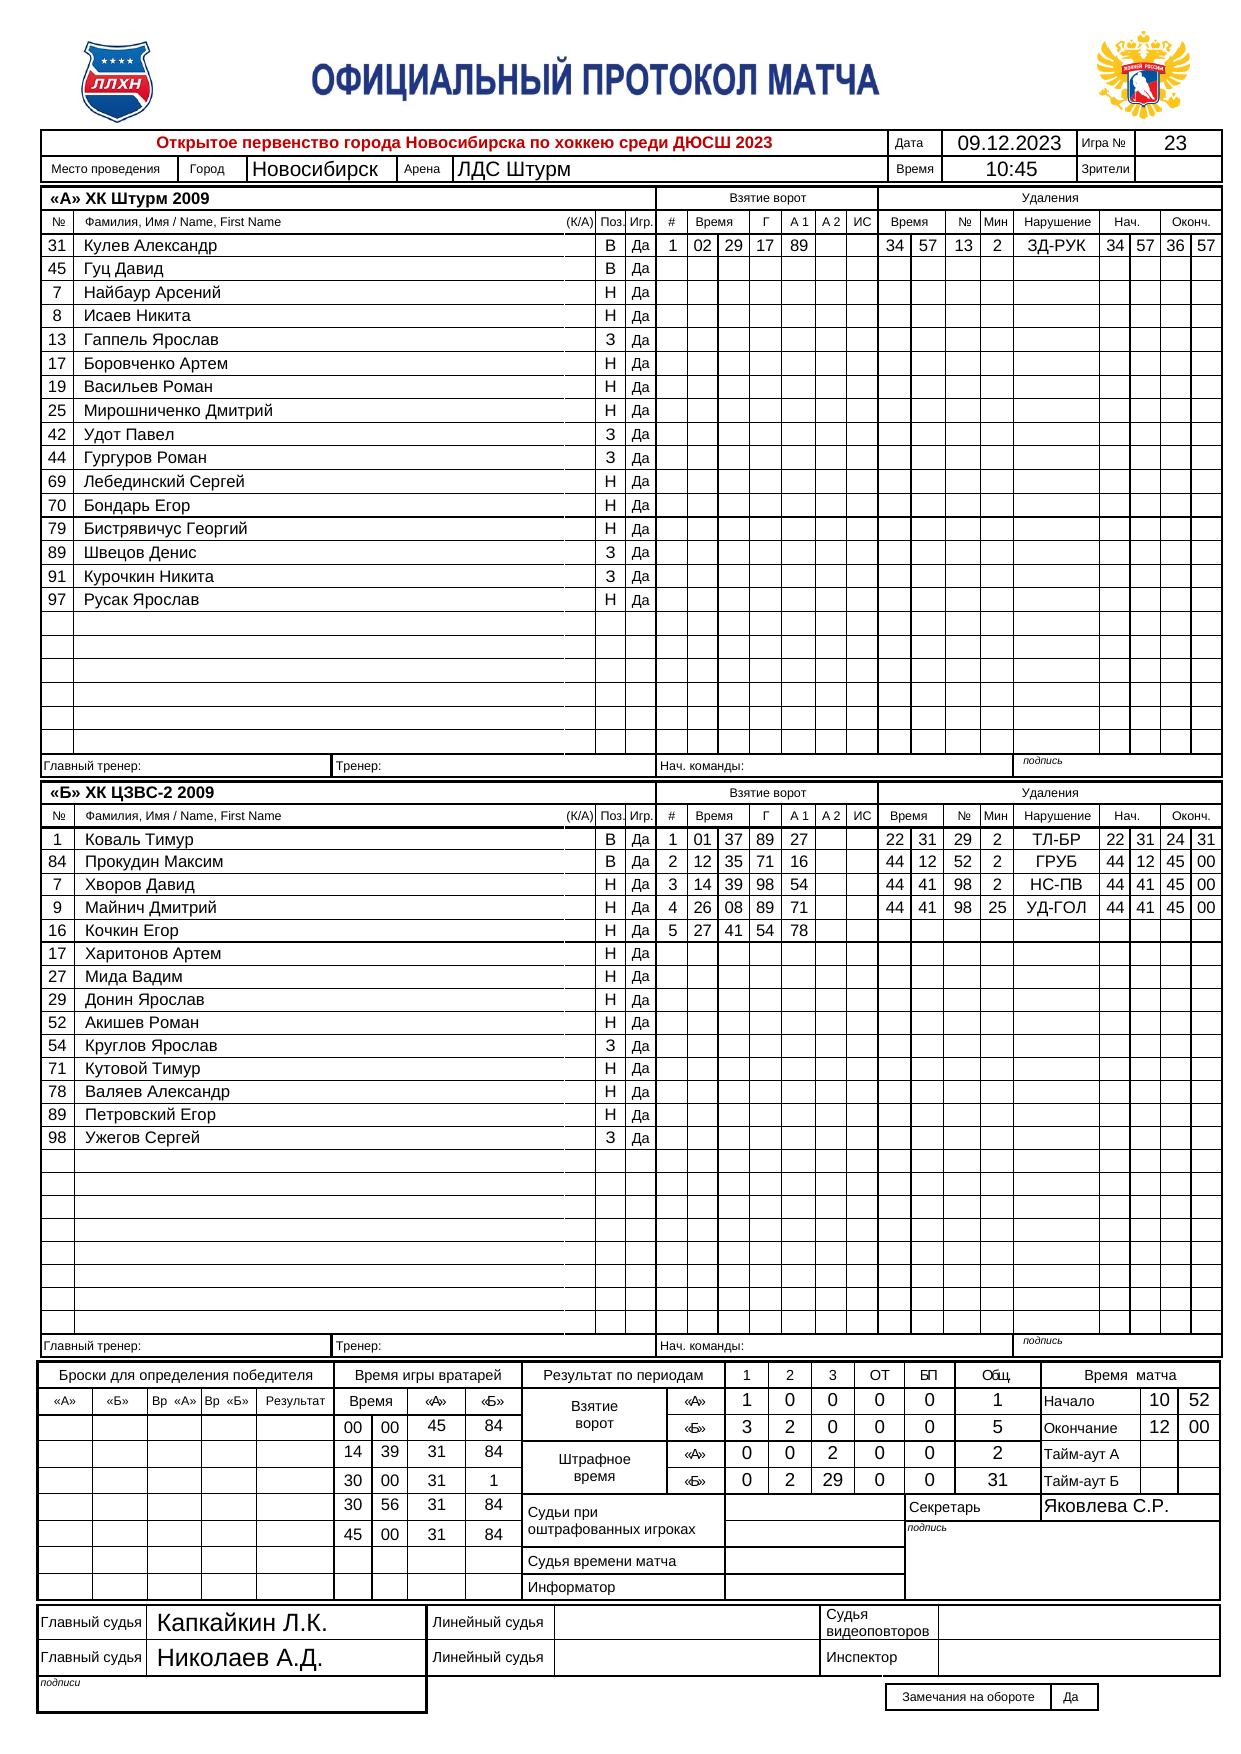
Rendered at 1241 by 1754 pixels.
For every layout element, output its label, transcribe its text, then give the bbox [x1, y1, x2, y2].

table_cell ГРУБ [1014, 850, 1099, 872]
table_cell [93, 1441, 147, 1467]
table_cell [847, 989, 877, 1011]
table_cell [596, 659, 625, 682]
table_cell [912, 943, 943, 964]
table_cell [202, 1521, 256, 1546]
table_cell [688, 470, 717, 493]
table_cell [847, 352, 877, 374]
table_cell [565, 470, 595, 493]
table_cell Да [626, 352, 655, 374]
table_cell [565, 494, 595, 516]
table_cell [750, 541, 781, 564]
table_cell [1192, 1219, 1221, 1241]
table_cell [912, 281, 945, 303]
table_cell [565, 541, 595, 564]
table_cell [816, 1288, 846, 1310]
table_cell Да [626, 874, 655, 895]
table_cell Начало [1042, 1389, 1140, 1413]
table_cell [719, 257, 749, 280]
table_cell [944, 943, 980, 964]
table_cell «А» [408, 1389, 465, 1413]
table_cell [565, 874, 595, 895]
table_cell Да [626, 1012, 655, 1033]
table_cell 7 [42, 281, 73, 303]
table_cell [93, 1468, 147, 1493]
table_cell Да [626, 376, 655, 398]
table_cell [879, 1012, 910, 1033]
table_cell [719, 1219, 749, 1241]
table_cell [912, 423, 945, 445]
table_cell [1014, 707, 1099, 729]
table_cell [981, 305, 1013, 327]
table_cell Да [626, 966, 655, 987]
table_cell [981, 257, 1013, 280]
table_cell [1014, 943, 1099, 964]
table_cell [912, 494, 945, 516]
table_cell [782, 1081, 815, 1103]
table_cell [847, 281, 877, 303]
table_cell [565, 943, 595, 964]
table_cell [847, 1035, 877, 1057]
table_cell [202, 1468, 256, 1493]
table_cell [1192, 446, 1221, 469]
table_cell [1131, 281, 1160, 303]
table_cell Нач. [1100, 805, 1160, 826]
table_cell [782, 446, 815, 469]
table_cell «Б» [668, 1415, 724, 1440]
table_cell [657, 1081, 687, 1103]
table_cell [657, 352, 687, 374]
table_cell [1131, 1196, 1160, 1218]
table_cell 71 [42, 1058, 74, 1079]
table_cell [1192, 565, 1221, 587]
table_cell Г [750, 805, 781, 826]
table_cell [373, 1574, 407, 1599]
table_cell Н [596, 1012, 625, 1033]
table_cell [1014, 683, 1099, 706]
table_cell [816, 966, 846, 987]
table_cell 98 [944, 896, 980, 918]
table_cell Главный судья [39, 1640, 146, 1675]
table_cell [1014, 470, 1099, 493]
table_cell [879, 1127, 910, 1149]
table_cell [946, 707, 980, 729]
table_cell [750, 328, 781, 351]
table_cell [1131, 1219, 1160, 1241]
table_cell Нарушение [1014, 211, 1099, 233]
table_cell [847, 636, 877, 658]
table_cell [1161, 1035, 1190, 1057]
table_cell [816, 235, 846, 256]
table_cell [688, 1173, 717, 1195]
table_cell Да [626, 423, 655, 445]
table_cell [879, 423, 910, 445]
table_cell [1100, 1081, 1129, 1103]
table_cell [847, 588, 877, 611]
table_cell [847, 1242, 877, 1264]
table_cell подпись [1014, 1335, 1221, 1356]
table_cell Фамилия, Имя / Name, First Name [75, 805, 565, 826]
table_cell [912, 257, 945, 280]
table_cell [750, 966, 781, 987]
table_cell [1100, 399, 1129, 422]
table_cell Донин Ярослав [75, 989, 564, 1011]
table_cell [912, 683, 945, 706]
table_cell 12 [912, 850, 943, 872]
table_cell 0 [855, 1468, 904, 1493]
table_cell [596, 612, 625, 634]
table_cell З [596, 328, 625, 351]
table_cell [782, 1104, 815, 1126]
table_cell [981, 730, 1013, 753]
table_cell Тренер: [333, 1335, 655, 1356]
table_cell [688, 1150, 717, 1172]
table_cell [719, 1265, 749, 1287]
table_cell [847, 565, 877, 587]
table_cell [847, 850, 877, 872]
table_cell 52 [1179, 1389, 1219, 1413]
table_cell [981, 659, 1013, 682]
table_cell [1161, 636, 1190, 658]
table_cell [719, 659, 749, 682]
table_cell [816, 989, 846, 1011]
table_cell 31 [1131, 829, 1160, 849]
table_cell [981, 352, 1013, 374]
table_cell Н [596, 1081, 625, 1103]
table_cell 25 [42, 399, 73, 422]
table_cell [1192, 1311, 1221, 1333]
table_cell Да [626, 399, 655, 422]
table_cell 0 [905, 1442, 954, 1467]
table_cell Судья видеоповторов [821, 1606, 938, 1639]
table_cell [565, 1058, 595, 1079]
table_cell [688, 1081, 717, 1103]
table_cell [688, 257, 717, 280]
table_cell Да [626, 989, 655, 1011]
table_header Общ. [956, 1363, 1040, 1387]
table_cell [981, 966, 1013, 987]
table_cell [912, 1219, 943, 1241]
table_cell [816, 1058, 846, 1079]
table_cell ЗД-РУК [1014, 235, 1099, 256]
table_cell [879, 352, 910, 374]
table_cell [719, 1150, 749, 1172]
table_cell [847, 920, 877, 941]
table_cell Н [596, 352, 625, 374]
table_cell [565, 352, 595, 374]
table_cell [719, 399, 749, 422]
table_cell [596, 1288, 625, 1310]
table_cell [565, 1311, 595, 1333]
table_cell 31 [408, 1441, 465, 1467]
table_cell Н [596, 1104, 625, 1126]
table_cell [750, 730, 781, 753]
table_cell [981, 328, 1013, 351]
table_cell [719, 305, 749, 327]
table_header «Б» ХК ЦЗВС-2 2009 [42, 783, 655, 803]
table_cell [750, 636, 781, 658]
table_cell [1136, 157, 1221, 181]
table_cell А 2 [816, 211, 846, 233]
table_cell [688, 659, 717, 682]
table_header Игра № [1078, 131, 1134, 155]
table_cell [1161, 541, 1190, 564]
table_cell [42, 1173, 74, 1195]
table_cell [565, 1104, 595, 1126]
table_cell 27 [42, 966, 74, 987]
table_cell [847, 305, 877, 327]
table_cell [719, 1081, 749, 1103]
table_cell [688, 376, 717, 398]
table_cell Н [596, 989, 625, 1011]
table_cell [1131, 376, 1160, 398]
table_cell 84 [466, 1521, 521, 1546]
table_cell [565, 966, 595, 987]
table_cell 9 [42, 896, 74, 918]
table_cell [847, 1219, 877, 1241]
table_cell [782, 494, 815, 516]
table_cell 0 [905, 1389, 954, 1413]
table_cell [1141, 1468, 1177, 1493]
table_cell № [944, 805, 980, 826]
table_cell [750, 1150, 781, 1172]
table_header 09.12.2023 [943, 131, 1076, 155]
table_cell [202, 1441, 256, 1467]
table_cell [202, 1494, 256, 1520]
table_cell [1192, 376, 1221, 398]
table_cell [1131, 1288, 1160, 1310]
table_cell Н [596, 305, 625, 327]
table_cell [912, 1127, 943, 1149]
table_cell [565, 423, 595, 445]
table_cell Н [596, 281, 625, 303]
table_cell 71 [750, 850, 781, 872]
table_cell Удот Павел [74, 423, 564, 445]
table_cell [816, 305, 846, 327]
table_cell [1014, 376, 1099, 398]
table_cell [688, 446, 717, 469]
table_cell Н [596, 1058, 625, 1079]
table_cell 45 [1161, 850, 1190, 872]
table_cell [719, 1288, 749, 1310]
table_cell [596, 683, 625, 706]
table_cell 79 [42, 518, 73, 540]
table_cell [750, 588, 781, 611]
table_header ОТ [855, 1363, 904, 1387]
table_cell [1014, 257, 1099, 280]
table_cell [688, 423, 717, 445]
table_cell Тренер: [333, 755, 655, 776]
table_cell Ужегов Сергей [75, 1127, 564, 1149]
table_cell [912, 1058, 943, 1079]
table_cell [688, 1288, 717, 1310]
table_cell [657, 257, 687, 280]
table_cell [1192, 1150, 1221, 1172]
table_header Время игры вратарей [335, 1363, 521, 1387]
table_cell [1100, 1035, 1129, 1057]
table_cell Судьи при оштрафованных игроках [523, 1495, 724, 1546]
table_cell [847, 1058, 877, 1079]
table_cell [816, 1012, 846, 1033]
table_cell [981, 1288, 1013, 1310]
table_cell [1192, 1058, 1221, 1079]
table_cell [688, 707, 717, 729]
table_cell [1100, 305, 1129, 327]
table_cell [596, 1265, 625, 1287]
table_cell [946, 636, 980, 658]
table_cell [816, 659, 846, 682]
table_cell [750, 1127, 781, 1149]
table_cell [981, 494, 1013, 516]
table_cell [981, 446, 1013, 469]
table_cell 01 [688, 829, 717, 849]
table_cell Информатор [523, 1575, 724, 1599]
table_cell [816, 281, 846, 303]
table_cell [1192, 1242, 1221, 1264]
table_cell [1100, 257, 1129, 280]
table_cell [750, 1035, 781, 1057]
table_cell [750, 257, 781, 280]
table_cell Да [626, 565, 655, 587]
table_cell Мин [981, 805, 1013, 826]
table_cell [939, 1606, 1219, 1639]
table_cell Петровский Егор [75, 1104, 564, 1126]
table_cell Линейный судья [428, 1606, 554, 1639]
table_cell 0 [726, 1468, 768, 1493]
table_cell [1014, 1035, 1099, 1057]
table_cell [1100, 1311, 1129, 1333]
table_cell [816, 541, 846, 564]
table_cell Да [626, 829, 655, 849]
table_cell [1100, 989, 1129, 1011]
table_cell 31 [42, 235, 73, 256]
table_cell [688, 1058, 717, 1079]
table_header 2 [769, 1363, 811, 1387]
table_cell 2 [812, 1442, 854, 1467]
table_cell 0 [905, 1415, 954, 1440]
table_cell [1131, 1035, 1160, 1057]
table_cell [1100, 1104, 1129, 1126]
table_cell Хворов Давид [75, 874, 564, 895]
table_cell ИС [847, 211, 877, 233]
table_cell [816, 850, 846, 872]
table_cell [879, 1265, 910, 1287]
table_header Замечания на обороте [887, 1685, 1050, 1709]
table_cell [39, 1416, 92, 1440]
table_cell [565, 989, 595, 1011]
table_cell [782, 1150, 815, 1172]
table_cell 1 [956, 1389, 1040, 1413]
table_cell [939, 1640, 1219, 1675]
table_cell Секретарь [906, 1495, 1040, 1520]
table_cell [1192, 659, 1221, 682]
table_cell [1131, 1012, 1160, 1033]
table_cell [565, 588, 595, 611]
table_cell 2 [981, 850, 1013, 872]
table_cell [555, 1640, 819, 1675]
table_cell [946, 541, 980, 564]
table_cell [719, 1012, 749, 1033]
table_cell 84 [42, 850, 74, 872]
table_cell [847, 966, 877, 987]
table_cell [626, 1150, 655, 1172]
table_cell 00 [335, 1416, 371, 1440]
table_cell [596, 636, 625, 658]
table_cell Васильев Роман [74, 376, 564, 398]
table_cell [335, 1574, 371, 1599]
table_cell [408, 1547, 465, 1573]
table_cell [657, 518, 687, 540]
table_cell [657, 1012, 687, 1033]
table_cell [879, 328, 910, 351]
table_cell Швецов Денис [74, 541, 564, 564]
table_cell А 1 [782, 805, 815, 826]
table_cell 16 [42, 920, 74, 941]
table_cell [42, 1196, 74, 1218]
table_cell [74, 612, 564, 634]
table_cell [74, 636, 564, 658]
table_cell [879, 399, 910, 422]
table_cell [565, 1288, 595, 1310]
table_cell [626, 659, 655, 682]
table_header Да [1052, 1685, 1097, 1709]
table_cell [1131, 1311, 1160, 1333]
table_cell Мин [981, 211, 1013, 233]
table_cell 98 [750, 874, 781, 895]
table_cell [565, 920, 595, 941]
table_cell [847, 1196, 877, 1218]
table_cell [879, 966, 910, 987]
table_cell [782, 707, 815, 729]
table_cell «А» [39, 1389, 92, 1413]
table_cell [946, 470, 980, 493]
table_cell [1014, 305, 1099, 327]
table_cell [944, 1081, 980, 1103]
table_cell [1179, 1441, 1219, 1467]
table_cell [750, 707, 781, 729]
table_cell [879, 565, 910, 587]
table_cell [657, 376, 687, 398]
table_cell [816, 446, 846, 469]
table_cell В [596, 829, 625, 849]
table_cell [1131, 352, 1160, 374]
table_cell [912, 989, 943, 1011]
table_cell 0 [726, 1442, 768, 1467]
table_cell [782, 281, 815, 303]
table_cell [148, 1468, 201, 1493]
table_cell [719, 1104, 749, 1126]
table_cell [847, 235, 877, 256]
table_cell [657, 636, 687, 658]
table_cell [75, 1173, 564, 1195]
table_cell [657, 1058, 687, 1079]
table_cell [626, 1242, 655, 1264]
table_cell 17 [42, 352, 73, 374]
table_cell [1131, 966, 1160, 987]
table_cell 89 [782, 235, 815, 256]
table_cell 2 [956, 1442, 1040, 1467]
table_cell 84 [466, 1494, 521, 1520]
table_cell Кулев Александр [74, 235, 564, 256]
table_cell [565, 659, 595, 682]
table_cell [750, 518, 781, 540]
table_cell [1014, 1196, 1099, 1218]
table_cell [565, 850, 595, 872]
table_cell [1161, 659, 1190, 682]
table_cell [847, 874, 877, 895]
table_cell [39, 1468, 92, 1493]
table_cell 2 [981, 235, 1013, 256]
table_cell Судья времени матча [523, 1548, 724, 1573]
table_cell [1014, 518, 1099, 540]
table_cell [1131, 730, 1160, 753]
table_cell [1100, 352, 1129, 374]
table_cell [657, 1196, 687, 1218]
table_cell Тайм-аут Б [1042, 1468, 1140, 1493]
table_cell [565, 235, 595, 256]
table_cell З [596, 446, 625, 469]
table_cell [565, 612, 595, 634]
table_header Время матча [1042, 1363, 1219, 1387]
table_cell [1192, 1104, 1221, 1126]
table_cell [626, 612, 655, 634]
table_cell [719, 376, 749, 398]
table_cell [1014, 541, 1099, 564]
table_cell [816, 1242, 846, 1264]
table_cell [1161, 943, 1190, 964]
table_cell [74, 730, 564, 753]
table_cell № [42, 805, 74, 826]
table_cell [1141, 1441, 1177, 1467]
table_cell [565, 707, 595, 729]
table_cell [981, 1311, 1013, 1333]
table_cell 78 [42, 1081, 74, 1103]
table_cell 0 [812, 1389, 854, 1413]
table_cell [1100, 730, 1129, 753]
table_cell [657, 541, 687, 564]
table_cell [719, 352, 749, 374]
table_cell [657, 1242, 687, 1264]
table_cell [750, 281, 781, 303]
table_cell № [946, 211, 980, 233]
table_cell [847, 328, 877, 351]
table_cell Да [626, 470, 655, 493]
table_cell 19 [42, 376, 73, 398]
table_cell [1100, 636, 1129, 658]
table_cell 29 [719, 235, 749, 256]
table_cell Инспектор [821, 1640, 938, 1675]
table_cell [719, 541, 749, 564]
table_cell [428, 1677, 882, 1711]
table_cell [657, 1173, 687, 1195]
table_cell [719, 281, 749, 303]
table_cell ЛДС Штурм [454, 157, 887, 181]
table_cell [1131, 470, 1160, 493]
table_cell [782, 588, 815, 611]
table_cell [75, 1219, 564, 1241]
table_cell [93, 1521, 147, 1546]
table_cell «Б» [668, 1468, 724, 1493]
table_cell [1014, 1311, 1099, 1333]
table_cell [1131, 612, 1160, 634]
table_cell [1100, 518, 1129, 540]
table_cell [596, 730, 625, 753]
table_cell [1161, 989, 1190, 1011]
table_cell [847, 1104, 877, 1126]
table_cell 41 [1131, 874, 1160, 895]
table_cell [879, 494, 910, 516]
table_cell 7 [42, 874, 74, 895]
table_cell Русак Ярослав [74, 588, 564, 611]
table_cell [1161, 399, 1190, 422]
table_cell Зрители [1078, 157, 1134, 181]
table_cell [726, 1495, 904, 1520]
table_cell Кутовой Тимур [75, 1058, 564, 1079]
table_cell [847, 1288, 877, 1310]
table_cell [657, 943, 687, 964]
table_cell [657, 565, 687, 587]
table_cell [847, 376, 877, 398]
table_cell [912, 1196, 943, 1218]
table_cell [946, 281, 980, 303]
table_cell [981, 470, 1013, 493]
table_cell [657, 281, 687, 303]
table_cell [565, 683, 595, 706]
table_cell [565, 1150, 595, 1172]
table_cell [782, 1127, 815, 1149]
table_cell [1161, 1104, 1190, 1126]
table_cell [1161, 1219, 1190, 1241]
table_cell [688, 518, 717, 540]
table_cell [626, 1288, 655, 1310]
table_cell [816, 1265, 846, 1287]
table_cell [912, 1242, 943, 1264]
table_cell [944, 1219, 980, 1241]
table_cell [847, 1012, 877, 1033]
table_cell [946, 565, 980, 587]
table_cell [466, 1547, 521, 1573]
table_cell [912, 328, 945, 351]
table_cell [719, 518, 749, 540]
table_cell Город [179, 157, 246, 181]
table_cell [202, 1574, 256, 1599]
table_cell [1100, 423, 1129, 445]
table_cell [912, 1265, 943, 1287]
table_cell [719, 989, 749, 1011]
table_cell [719, 423, 749, 445]
table_cell [1100, 1012, 1129, 1033]
table_cell [782, 257, 815, 280]
table_cell 89 [750, 829, 781, 849]
table_cell [1131, 920, 1160, 941]
table_cell [1100, 588, 1129, 611]
table_cell Боровченко Артем [74, 352, 564, 374]
table_cell [1192, 730, 1221, 753]
table_cell 1 [726, 1389, 768, 1413]
table_cell Г [750, 211, 781, 233]
table_cell 17 [750, 235, 781, 256]
table_cell [879, 1242, 910, 1264]
table_cell [74, 659, 564, 682]
table_cell [944, 1173, 980, 1195]
table_cell 0 [769, 1442, 811, 1467]
table_cell [912, 376, 945, 398]
table_cell Тайм-аут А [1042, 1441, 1140, 1467]
table_cell [719, 588, 749, 611]
table_cell [750, 1104, 781, 1126]
table_cell 00 [373, 1416, 407, 1440]
table_cell [981, 1265, 1013, 1287]
table_cell [816, 399, 846, 422]
table_cell 00 [1192, 896, 1221, 918]
table_cell [42, 659, 73, 682]
table_cell [782, 943, 815, 964]
table_cell [565, 1081, 595, 1103]
table_cell [719, 636, 749, 658]
table_cell 00 [1192, 874, 1221, 895]
table_cell [816, 1196, 846, 1218]
table_cell [1192, 707, 1221, 729]
table_cell [1161, 683, 1190, 706]
table_cell [1161, 518, 1190, 540]
table_cell [1161, 920, 1190, 941]
table_cell [816, 1035, 846, 1057]
table_cell 52 [42, 1012, 74, 1033]
table_cell [981, 423, 1013, 445]
table_cell [847, 829, 877, 849]
table_cell [782, 659, 815, 682]
table_cell [1131, 707, 1160, 729]
table_cell [719, 1035, 749, 1057]
table_cell [688, 1265, 717, 1287]
table_cell [75, 1150, 564, 1172]
table_cell [946, 423, 980, 445]
table_cell (К/А) [565, 211, 595, 233]
table_cell 89 [750, 896, 781, 918]
table_cell [335, 1547, 371, 1573]
table_cell [816, 874, 846, 895]
table_cell [1100, 470, 1129, 493]
table_cell 45 [1161, 874, 1190, 895]
table_cell 89 [42, 541, 73, 564]
table_cell [847, 707, 877, 729]
table_cell [782, 1012, 815, 1033]
table_cell [688, 966, 717, 987]
table_cell [750, 1012, 781, 1033]
table_cell [944, 1104, 980, 1126]
table_cell 35 [719, 850, 749, 872]
table_cell [1131, 588, 1160, 611]
table_cell Курочкин Никита [74, 565, 564, 587]
table_cell [1014, 989, 1099, 1011]
table_cell [879, 1035, 910, 1057]
table_cell [1100, 659, 1129, 682]
table_header Открытое первенство города Новосибирска по хоккею среди ДЮСШ 2023 [42, 131, 887, 155]
table_cell [750, 565, 781, 587]
table_cell [1192, 328, 1221, 351]
table_cell [1131, 305, 1160, 327]
table_cell [782, 1058, 815, 1079]
table_cell [782, 1196, 815, 1218]
table_cell [565, 281, 595, 303]
table_cell [1100, 1242, 1129, 1264]
table_cell [944, 1012, 980, 1033]
table_cell [1131, 1173, 1160, 1195]
table_cell 84 [466, 1416, 521, 1440]
table_cell 0 [855, 1389, 904, 1413]
table_cell [688, 1035, 717, 1057]
table_cell 12 [1141, 1415, 1177, 1440]
table_cell Кочкин Егор [75, 920, 564, 941]
table_cell [657, 399, 687, 422]
table_cell [42, 1242, 74, 1264]
table_cell [1100, 565, 1129, 587]
table_cell [1014, 1288, 1099, 1310]
table_cell [912, 352, 945, 374]
table_cell [981, 989, 1013, 1011]
table_cell [912, 565, 945, 587]
table_cell [1161, 1288, 1190, 1310]
table_cell 29 [812, 1468, 854, 1493]
table_cell Да [626, 281, 655, 303]
table_cell 42 [42, 423, 73, 445]
table_cell [565, 1265, 595, 1287]
table_cell [719, 966, 749, 987]
table_cell [726, 1521, 904, 1546]
table_header 23 [1136, 131, 1221, 155]
table_cell [912, 636, 945, 658]
table_cell Исаев Никита [74, 305, 564, 327]
table_cell Линейный судья [428, 1640, 554, 1675]
table_cell подпись [1014, 755, 1221, 776]
table_cell [750, 423, 781, 445]
table_cell [981, 399, 1013, 422]
table_cell [596, 1219, 625, 1241]
table_cell Нач. команды: [657, 755, 1012, 776]
table_cell [148, 1574, 201, 1599]
table_cell [42, 730, 73, 753]
table_cell [42, 1219, 74, 1241]
table_cell Н [596, 874, 625, 895]
table_cell [816, 1104, 846, 1126]
table_cell [879, 470, 910, 493]
table_cell [148, 1416, 201, 1440]
table_cell 3 [726, 1415, 768, 1440]
table_cell В [596, 235, 625, 256]
table_cell [981, 1173, 1013, 1195]
table_cell [879, 1196, 910, 1218]
table_cell [816, 636, 846, 658]
table_cell 1 [657, 829, 687, 849]
table_cell А 2 [816, 805, 846, 826]
table_header Удаления [879, 783, 1221, 803]
table_cell [1131, 423, 1160, 445]
table_cell [1192, 588, 1221, 611]
table_cell [750, 683, 781, 706]
table_cell [688, 1242, 717, 1264]
table_cell [688, 636, 717, 658]
table_cell [847, 659, 877, 682]
table_cell [1161, 1173, 1190, 1195]
table_cell [1161, 1311, 1190, 1333]
table_cell [981, 1081, 1013, 1103]
table_cell [1131, 518, 1160, 540]
table_cell [981, 1127, 1013, 1149]
table_cell [1100, 707, 1129, 729]
table_cell 4 [657, 896, 687, 918]
table_cell [750, 1081, 781, 1103]
table_cell [1100, 1127, 1129, 1149]
table_cell [1131, 659, 1160, 682]
table_cell [944, 1311, 980, 1333]
table_cell [1131, 1058, 1160, 1079]
table_cell [879, 588, 910, 611]
table_cell [1161, 376, 1190, 398]
table_cell [688, 612, 717, 634]
table_cell [750, 494, 781, 516]
table_cell [1161, 1150, 1190, 1172]
table_cell [1014, 446, 1099, 469]
table_cell [1014, 920, 1099, 941]
table_header Взятие ворот [657, 783, 877, 803]
table_cell [750, 399, 781, 422]
table_cell [1131, 683, 1160, 706]
table_cell [1161, 352, 1190, 374]
table_cell [750, 1058, 781, 1079]
table_cell [626, 636, 655, 658]
table_cell [750, 1265, 781, 1287]
table_cell З [596, 1127, 625, 1149]
table_cell [750, 1242, 781, 1264]
table_cell [750, 1173, 781, 1195]
table_cell 00 [1179, 1415, 1219, 1440]
table_cell 57 [1192, 235, 1221, 256]
table_cell [75, 1265, 564, 1287]
table_cell подпись [906, 1522, 1219, 1599]
table_cell [816, 328, 846, 351]
table_cell 02 [688, 235, 717, 256]
picture [5, 28, 1197, 129]
table_cell [1100, 683, 1129, 706]
table_cell 5 [956, 1415, 1040, 1440]
table_cell [565, 518, 595, 540]
table_cell [1014, 1058, 1099, 1079]
table_cell Взятие ворот [523, 1389, 666, 1440]
table_cell [1014, 1173, 1099, 1195]
table_cell [782, 399, 815, 422]
table_cell [912, 1288, 943, 1310]
table_cell № [42, 211, 73, 233]
table_cell Время [879, 211, 945, 233]
table_cell [626, 1173, 655, 1195]
table_cell [750, 470, 781, 493]
table_cell Главный тренер: [42, 755, 330, 776]
table_cell [596, 1311, 625, 1333]
table_cell [688, 683, 717, 706]
table_cell Да [626, 518, 655, 540]
table_cell [1161, 730, 1190, 753]
table_cell [1161, 494, 1190, 516]
table_cell Нач. [1100, 211, 1160, 233]
table_cell Да [626, 328, 655, 351]
table_cell 0 [905, 1468, 954, 1493]
table_cell Яковлева С.Р. [1042, 1495, 1219, 1520]
table_cell [148, 1494, 201, 1520]
table_cell 44 [1100, 850, 1129, 872]
table_cell [257, 1416, 333, 1440]
table_cell [912, 1173, 943, 1195]
table_cell Нач. команды: [657, 1335, 1012, 1356]
table_cell [148, 1547, 201, 1573]
table_cell 41 [912, 874, 943, 895]
table_cell [944, 1288, 980, 1310]
table_cell [981, 588, 1013, 611]
table_cell [782, 518, 815, 540]
table_cell 44 [879, 874, 910, 895]
table_cell 44 [42, 446, 73, 469]
table_cell 89 [42, 1104, 74, 1126]
table_cell [719, 1196, 749, 1218]
table_cell [75, 1311, 564, 1333]
table_cell [1161, 1012, 1190, 1033]
table_cell [1161, 1127, 1190, 1149]
table_cell 8 [42, 305, 73, 327]
table_cell [719, 565, 749, 587]
table_cell [879, 1081, 910, 1103]
table_cell [1192, 470, 1221, 493]
table_cell 0 [769, 1389, 811, 1413]
table_cell [981, 1104, 1013, 1126]
table_cell [750, 446, 781, 469]
table_cell [1100, 446, 1129, 469]
table_cell Гургуров Роман [74, 446, 564, 469]
table_cell [257, 1441, 333, 1467]
table_cell [1192, 966, 1221, 987]
table_cell [981, 565, 1013, 587]
table_cell [782, 683, 815, 706]
table_cell [1131, 328, 1160, 351]
table_cell 5 [657, 920, 687, 941]
table_cell 45 [42, 257, 73, 280]
table_cell [847, 1127, 877, 1149]
table_cell [1192, 494, 1221, 516]
table_cell 26 [688, 896, 717, 918]
table_cell [816, 470, 846, 493]
table_cell [1014, 1242, 1099, 1264]
table_cell [1014, 281, 1099, 303]
table_cell [1014, 1081, 1099, 1103]
table_cell [816, 920, 846, 941]
table_cell [408, 1574, 465, 1599]
table_cell [1161, 588, 1190, 611]
table_cell [981, 943, 1013, 964]
table_cell [657, 446, 687, 469]
table_cell [42, 1265, 74, 1287]
table_cell (К/А) [565, 805, 595, 826]
table_header Броски для определения победителя [39, 1363, 333, 1387]
table_cell [946, 399, 980, 422]
table_cell [657, 470, 687, 493]
table_cell [657, 588, 687, 611]
table_cell 84 [466, 1441, 521, 1467]
table_cell [565, 829, 595, 849]
table_cell НС-ПВ [1014, 874, 1099, 895]
table_cell [782, 1173, 815, 1195]
table_cell Главный судья [39, 1606, 146, 1639]
table_cell [688, 1196, 717, 1218]
table_cell [981, 707, 1013, 729]
table_cell [1014, 612, 1099, 634]
table_cell Н [596, 518, 625, 540]
table_cell [565, 896, 595, 918]
table_cell [1100, 966, 1129, 987]
table_cell [816, 1081, 846, 1103]
table_cell Н [596, 399, 625, 422]
table_cell [1014, 1219, 1099, 1241]
table_header 1 [726, 1363, 768, 1387]
table_cell [879, 1150, 910, 1172]
table_cell [816, 612, 846, 634]
table_cell Мида Вадим [75, 966, 564, 987]
table_cell [565, 305, 595, 327]
table_cell [1100, 376, 1129, 398]
table_cell [847, 1150, 877, 1172]
table_cell [1161, 966, 1190, 987]
table_cell [750, 376, 781, 398]
table_cell [596, 707, 625, 729]
table_cell 98 [42, 1127, 74, 1149]
table_cell 00 [373, 1468, 407, 1493]
table_cell 31 [1192, 829, 1221, 849]
table_cell [688, 328, 717, 351]
table_cell [657, 1288, 687, 1310]
table_cell [1100, 281, 1129, 303]
table_cell [944, 989, 980, 1011]
table_cell [1192, 352, 1221, 374]
table_cell Круглов Ярослав [75, 1035, 564, 1057]
table_cell [1131, 494, 1160, 516]
table_cell [657, 730, 687, 753]
table_cell [1014, 399, 1099, 422]
table_cell [1192, 1127, 1221, 1149]
table_cell [148, 1441, 201, 1467]
table_cell [847, 943, 877, 964]
table_cell [1014, 966, 1099, 987]
table_cell 44 [1100, 896, 1129, 918]
table_cell УД-ГОЛ [1014, 896, 1099, 918]
table_cell Да [626, 257, 655, 280]
table_cell [719, 328, 749, 351]
table_cell Капкайкин Л.К. [147, 1606, 425, 1639]
table_cell [565, 399, 595, 422]
table_cell [688, 305, 717, 327]
table_cell «А» [668, 1389, 724, 1413]
table_cell 44 [1100, 874, 1129, 895]
table_cell [657, 1127, 687, 1149]
table_cell [1192, 399, 1221, 422]
table_cell 17 [42, 943, 74, 964]
table_cell [847, 446, 877, 469]
table_cell [946, 328, 980, 351]
table_cell [816, 494, 846, 516]
table_cell З [596, 1035, 625, 1057]
table_cell [74, 683, 564, 706]
table_cell [912, 399, 945, 422]
table_cell [75, 1288, 564, 1310]
table_header 3 [812, 1363, 854, 1387]
table_cell [202, 1547, 256, 1573]
table_cell [912, 518, 945, 540]
table_cell [1100, 943, 1129, 964]
table_cell Вр «А» [148, 1389, 201, 1413]
table_cell [782, 376, 815, 398]
table_cell [1131, 1127, 1160, 1149]
table_cell Да [626, 920, 655, 941]
table_cell [981, 1012, 1013, 1033]
table_cell Да [626, 1058, 655, 1079]
table_cell [981, 1058, 1013, 1079]
table_cell 39 [719, 874, 749, 895]
table_cell [657, 1150, 687, 1172]
table_cell [1131, 541, 1160, 564]
table_cell [879, 920, 910, 941]
table_cell [373, 1547, 407, 1573]
table_cell [944, 1196, 980, 1218]
table_cell А 1 [782, 211, 815, 233]
table_cell [148, 1521, 201, 1546]
table_cell [981, 1196, 1013, 1218]
table_cell Да [626, 1127, 655, 1149]
table_cell [1131, 1150, 1160, 1172]
table_cell [879, 541, 910, 564]
table_cell [1192, 612, 1221, 634]
table_cell [1161, 446, 1190, 469]
table_cell [657, 707, 687, 729]
table_cell 12 [1131, 850, 1160, 872]
table_cell В [596, 850, 625, 872]
table_cell [816, 376, 846, 398]
table_cell 31 [408, 1521, 465, 1546]
table_cell 57 [1131, 235, 1160, 256]
table_cell [688, 541, 717, 564]
table_cell [565, 328, 595, 351]
table_cell 29 [944, 829, 980, 849]
table_cell «Б » [466, 1389, 521, 1413]
table_cell [847, 1265, 877, 1287]
table_cell [847, 541, 877, 564]
table_cell Да [626, 896, 655, 918]
table_header Дата [889, 131, 941, 155]
table_cell [944, 966, 980, 987]
table_cell [879, 683, 910, 706]
table_cell [847, 896, 877, 918]
table_cell Фамилия, Имя / Name, First Name [74, 211, 565, 233]
table_cell Н [596, 966, 625, 987]
table_cell [879, 305, 910, 327]
table_cell Поз. [596, 211, 625, 233]
table_cell [719, 1127, 749, 1149]
table_cell 14 [688, 874, 717, 895]
table_cell [1192, 636, 1221, 658]
table_cell 41 [1131, 896, 1160, 918]
table_cell Да [626, 235, 655, 256]
table_cell [75, 1242, 564, 1264]
table_cell 44 [879, 896, 910, 918]
table_cell [750, 1196, 781, 1218]
table_cell [1192, 943, 1221, 964]
table_cell [816, 683, 846, 706]
table_cell подписи [39, 1677, 425, 1711]
table_cell [719, 1311, 749, 1333]
table_cell [688, 352, 717, 374]
table_cell [657, 1311, 687, 1333]
table_cell 10:45 [943, 157, 1076, 181]
table_cell [946, 352, 980, 374]
table_cell [1161, 1058, 1190, 1079]
table_cell 31 [912, 829, 943, 849]
table_cell 44 [879, 850, 910, 872]
table_cell [93, 1574, 147, 1599]
table_cell 57 [912, 235, 945, 256]
table_cell [1100, 1196, 1129, 1218]
table_cell [565, 1127, 595, 1149]
table_cell [879, 1058, 910, 1079]
table_cell [596, 1242, 625, 1264]
table_cell Оконч. [1161, 805, 1221, 826]
table_cell 39 [373, 1441, 407, 1467]
table_cell [782, 328, 815, 351]
table_cell [1161, 612, 1190, 634]
table_cell [912, 588, 945, 611]
table_cell [626, 1311, 655, 1333]
table_cell 27 [782, 829, 815, 849]
table_cell [688, 1127, 717, 1149]
table_cell [1192, 989, 1221, 1011]
table_cell [657, 423, 687, 445]
table_cell [42, 707, 73, 729]
table_cell [1131, 989, 1160, 1011]
table_cell 34 [1100, 235, 1129, 256]
table_cell [719, 943, 749, 964]
table_cell Штрафное время [523, 1442, 666, 1493]
table_cell Н [596, 588, 625, 611]
table_cell 24 [1161, 829, 1190, 849]
table_cell [782, 1219, 815, 1241]
table_cell 37 [719, 829, 749, 849]
table_cell [750, 612, 781, 634]
table_cell [816, 1219, 846, 1241]
table_cell [879, 1311, 910, 1333]
table_cell Прокудин Максим [75, 850, 564, 872]
table_cell [847, 423, 877, 445]
table_cell [626, 707, 655, 729]
table_cell [565, 1219, 595, 1241]
table_cell Да [626, 1035, 655, 1057]
table_cell [912, 659, 945, 682]
table_cell [657, 966, 687, 987]
table_cell [657, 1265, 687, 1287]
table_cell [1192, 1196, 1221, 1218]
table_cell Да [626, 305, 655, 327]
table_cell [626, 1219, 655, 1241]
table_cell Мирошниченко Дмитрий [74, 399, 564, 422]
table_cell 2 [981, 874, 1013, 895]
table_cell [944, 1035, 980, 1057]
table_cell [912, 1311, 943, 1333]
table_cell [879, 659, 910, 682]
table_cell [847, 518, 877, 540]
table_cell В [596, 257, 625, 280]
table_cell [912, 1081, 943, 1103]
table_cell 0 [812, 1415, 854, 1440]
table_cell [847, 399, 877, 422]
table_cell Гаппель Ярослав [74, 328, 564, 351]
table_cell [1161, 565, 1190, 587]
table_cell З [596, 423, 625, 445]
table_cell 2 [769, 1468, 811, 1493]
table_cell [1100, 920, 1129, 941]
table_cell [626, 683, 655, 706]
table_cell Время [889, 157, 941, 181]
table_cell [912, 1104, 943, 1126]
table_cell [74, 707, 564, 729]
table_cell [879, 446, 910, 469]
table_cell [782, 305, 815, 327]
table_cell [1192, 1173, 1221, 1195]
table_cell 31 [956, 1468, 1040, 1493]
table_cell 70 [42, 494, 73, 516]
table_cell [257, 1494, 333, 1520]
table_cell Да [626, 494, 655, 516]
table_cell [1192, 1035, 1221, 1057]
table_cell [879, 636, 910, 658]
table_cell Николаев А.Д. [147, 1640, 425, 1675]
table_cell [816, 423, 846, 445]
table_cell [879, 707, 910, 729]
table_cell [981, 1150, 1013, 1172]
table_cell [981, 376, 1013, 398]
table_cell [1192, 541, 1221, 564]
table_cell [946, 305, 980, 327]
table_cell [1192, 920, 1221, 941]
table_cell [1192, 1265, 1221, 1287]
table_cell Лебединский Сергей [74, 470, 564, 493]
table_cell [719, 612, 749, 634]
table_cell [1192, 518, 1221, 540]
table_cell [912, 1150, 943, 1172]
table_cell [1161, 305, 1190, 327]
table_cell [879, 1288, 910, 1310]
table_cell 22 [879, 829, 910, 849]
table_cell [39, 1441, 92, 1467]
table_cell [816, 1127, 846, 1149]
table_cell [75, 1196, 564, 1218]
table_cell [782, 423, 815, 445]
table_cell [912, 1035, 943, 1057]
table_cell [782, 541, 815, 564]
table_cell [946, 446, 980, 469]
table_cell [39, 1494, 92, 1520]
table_cell [688, 989, 717, 1011]
table_cell [1131, 943, 1160, 964]
table_cell Да [626, 1104, 655, 1126]
table_cell [1161, 423, 1190, 445]
table_cell 12 [688, 850, 717, 872]
table_cell [782, 966, 815, 987]
table_cell 14 [335, 1441, 371, 1467]
table_cell [816, 730, 846, 753]
table_cell Н [596, 920, 625, 941]
table_cell [1099, 1682, 1220, 1711]
table_cell [946, 612, 980, 634]
table_cell Валяев Александр [75, 1081, 564, 1103]
table_cell 31 [408, 1494, 465, 1520]
table_cell Да [626, 943, 655, 964]
table_cell [42, 612, 73, 634]
table_cell 45 [408, 1416, 465, 1440]
table_cell Нарушение [1014, 805, 1099, 826]
table_cell [1131, 399, 1160, 422]
table_cell [596, 1150, 625, 1172]
table_cell [782, 1265, 815, 1287]
table_cell 45 [1161, 896, 1190, 918]
table_cell [816, 588, 846, 611]
table_cell Н [596, 943, 625, 964]
table_cell [1014, 423, 1099, 445]
table_cell [879, 376, 910, 398]
table_cell [1179, 1468, 1219, 1493]
table_cell # [657, 805, 687, 826]
table_header Удаления [879, 188, 1221, 209]
table_cell [944, 920, 980, 941]
table_cell [847, 1311, 877, 1333]
table_cell Поз. [596, 805, 625, 826]
table_cell [1161, 707, 1190, 729]
table_cell [816, 1150, 846, 1172]
table_cell 91 [42, 565, 73, 587]
table_cell 2 [657, 850, 687, 872]
table_cell [981, 541, 1013, 564]
table_cell Гуц Давид [74, 257, 564, 280]
table_cell [719, 707, 749, 729]
table_cell [946, 588, 980, 611]
table_cell [816, 565, 846, 587]
table_cell [1131, 1081, 1160, 1103]
table_cell [879, 1173, 910, 1195]
table_cell 10 [1141, 1389, 1177, 1413]
table_cell [750, 989, 781, 1011]
table_cell 54 [782, 874, 815, 895]
table_cell [565, 730, 595, 753]
table_cell [782, 1288, 815, 1310]
table_cell 31 [408, 1468, 465, 1493]
table_cell Найбаур Арсений [74, 281, 564, 303]
table_cell 36 [1161, 235, 1190, 256]
table_cell [1161, 1265, 1190, 1287]
table_cell [657, 328, 687, 351]
table_cell [782, 1035, 815, 1057]
table_cell [726, 1575, 904, 1599]
table_cell [912, 707, 945, 729]
table_cell [944, 1242, 980, 1264]
table_header Результат по периодам [523, 1363, 724, 1387]
table_cell [1014, 494, 1099, 516]
table_cell [1192, 1081, 1221, 1103]
table_cell [847, 612, 877, 634]
table_cell «Б» [93, 1389, 147, 1413]
table_cell [42, 636, 73, 658]
table_cell [847, 1173, 877, 1195]
table_cell 29 [42, 989, 74, 1011]
table_cell [816, 829, 846, 849]
table_cell [782, 989, 815, 1011]
table_cell Игр. [626, 805, 655, 826]
table_cell [816, 352, 846, 374]
table_cell [1014, 636, 1099, 658]
table_cell [719, 1058, 749, 1079]
table_cell 97 [42, 588, 73, 611]
table_cell [1131, 1242, 1160, 1264]
table_cell [912, 1012, 943, 1033]
table_cell [257, 1547, 333, 1573]
table_cell [688, 588, 717, 611]
table_cell [565, 1035, 595, 1057]
table_cell [981, 1219, 1013, 1241]
table_cell [912, 966, 943, 987]
table_cell [816, 943, 846, 964]
table_cell [1161, 281, 1190, 303]
table_cell Новосибирск [248, 157, 396, 181]
table_cell [912, 920, 943, 941]
table_cell 22 [1100, 829, 1129, 849]
table_cell [1192, 1288, 1221, 1310]
table_cell [1014, 352, 1099, 374]
table_cell [1014, 659, 1099, 682]
table_cell [1131, 565, 1160, 587]
table_cell 3 [657, 874, 687, 895]
table_cell [1131, 1104, 1160, 1126]
table_cell [596, 1196, 625, 1218]
table_cell [1192, 257, 1221, 280]
table_cell [657, 305, 687, 327]
table_cell 52 [944, 850, 980, 872]
table_cell Коваль Тимур [75, 829, 564, 849]
table_cell [944, 1150, 980, 1172]
table_cell Харитонов Артем [75, 943, 564, 964]
table_cell [657, 683, 687, 706]
table_cell З [596, 565, 625, 587]
table_cell [946, 257, 980, 280]
table_cell [688, 943, 717, 964]
table_cell [688, 494, 717, 516]
table_cell 30 [335, 1468, 371, 1493]
table_cell [1100, 1173, 1129, 1195]
table_cell [1100, 494, 1129, 516]
table_cell [688, 399, 717, 422]
table_cell [657, 1104, 687, 1126]
table_cell [879, 612, 910, 634]
table_cell [1100, 1219, 1129, 1241]
table_cell [688, 565, 717, 587]
table_cell 41 [719, 920, 749, 941]
table_cell [750, 305, 781, 327]
table_cell [912, 730, 945, 753]
table_cell Окончание [1042, 1415, 1140, 1440]
table_cell 1 [657, 235, 687, 256]
table_cell [981, 1242, 1013, 1264]
table_cell [688, 1012, 717, 1033]
table_cell [981, 683, 1013, 706]
table_cell [782, 1242, 815, 1264]
table_cell [847, 470, 877, 493]
table_cell 25 [981, 896, 1013, 918]
table_cell [719, 470, 749, 493]
table_cell [1161, 257, 1190, 280]
table_cell 34 [879, 235, 910, 256]
table_cell [1014, 588, 1099, 611]
table_cell [42, 1288, 74, 1310]
table_cell [981, 636, 1013, 658]
table_cell [1131, 257, 1160, 280]
table_cell [719, 446, 749, 469]
table_cell Игр. [626, 211, 655, 233]
table_cell [39, 1574, 92, 1599]
table_cell [719, 494, 749, 516]
table_cell [1161, 328, 1190, 351]
table_cell [1192, 423, 1221, 445]
table_cell [1161, 470, 1190, 493]
table_cell [565, 1196, 595, 1218]
table_cell [596, 1173, 625, 1195]
table_cell [816, 1311, 846, 1333]
table_cell 45 [335, 1521, 371, 1546]
table_cell Время [335, 1389, 407, 1413]
table_cell [1192, 683, 1221, 706]
table_cell [981, 920, 1013, 941]
table_cell [1192, 281, 1221, 303]
table_cell ТЛ-БР [1014, 829, 1099, 849]
table_cell [1100, 1150, 1129, 1172]
table_cell ИС [847, 805, 877, 826]
table_cell Н [596, 376, 625, 398]
table_cell Время [688, 211, 749, 233]
table_cell [946, 518, 980, 540]
table_cell [202, 1416, 256, 1440]
table_cell [565, 636, 595, 658]
table_cell [257, 1574, 333, 1599]
table_cell [750, 659, 781, 682]
table_cell [847, 730, 877, 753]
table_cell [816, 518, 846, 540]
table_cell [1014, 1104, 1099, 1126]
table_cell [750, 352, 781, 374]
table_cell Да [626, 1081, 655, 1103]
table_cell [1014, 730, 1099, 753]
table_cell [565, 1173, 595, 1195]
table_cell [1161, 1196, 1190, 1218]
table_cell [1100, 328, 1129, 351]
table_cell [93, 1547, 147, 1573]
table_cell 00 [1192, 850, 1221, 872]
table_cell [879, 730, 910, 753]
table_cell [782, 1311, 815, 1333]
table_cell [782, 730, 815, 753]
table_cell [565, 446, 595, 469]
table_cell [1161, 1242, 1190, 1264]
table_cell [879, 943, 910, 964]
table_cell [626, 1265, 655, 1287]
table_cell [944, 1127, 980, 1149]
table_cell [688, 1311, 717, 1333]
table_cell [816, 707, 846, 729]
table_cell [42, 1311, 74, 1333]
table_cell Н [596, 470, 625, 493]
table_cell [750, 1288, 781, 1310]
table_cell [1100, 1058, 1129, 1079]
table_cell 98 [944, 874, 980, 895]
table_cell [1014, 1265, 1099, 1287]
table_cell [1100, 1288, 1129, 1310]
table_cell Время [879, 805, 943, 826]
table_cell [879, 257, 910, 280]
table_cell [879, 989, 910, 1011]
table_cell Время [688, 805, 749, 826]
table_cell [657, 659, 687, 682]
table_cell [847, 683, 877, 706]
table_cell [688, 730, 717, 753]
table_cell [946, 683, 980, 706]
table_cell Акишев Роман [75, 1012, 564, 1033]
table_cell [912, 541, 945, 564]
table_cell 71 [782, 896, 815, 918]
table_cell 00 [373, 1521, 407, 1546]
table_cell 41 [912, 896, 943, 918]
table_cell [626, 730, 655, 753]
table_cell [912, 470, 945, 493]
table_cell [42, 1150, 74, 1172]
table_cell [912, 446, 945, 469]
table_cell Да [626, 850, 655, 872]
table_cell [719, 1173, 749, 1195]
table_cell [879, 281, 910, 303]
table_cell [1192, 305, 1221, 327]
table_cell [1100, 612, 1129, 634]
table_cell [42, 683, 73, 706]
table_cell [565, 565, 595, 587]
table_cell [981, 1035, 1013, 1057]
table_cell [1131, 636, 1160, 658]
table_cell [1131, 446, 1160, 469]
table_cell [879, 518, 910, 540]
table_cell Н [596, 896, 625, 918]
table_cell [657, 1219, 687, 1241]
table_cell [1161, 1081, 1190, 1103]
table_cell 08 [719, 896, 749, 918]
table_cell 56 [373, 1494, 407, 1520]
table_cell [946, 730, 980, 753]
table_cell [657, 989, 687, 1011]
table_cell [626, 1196, 655, 1218]
table_cell [565, 257, 595, 280]
table_cell [466, 1574, 521, 1599]
table_cell 16 [782, 850, 815, 872]
table_cell [816, 896, 846, 918]
table_cell [1014, 565, 1099, 587]
table_cell 13 [946, 235, 980, 256]
table_cell [688, 281, 717, 303]
table_cell [1100, 541, 1129, 564]
table_cell 69 [42, 470, 73, 493]
table_cell [782, 612, 815, 634]
table_cell Майнич Дмитрий [75, 896, 564, 918]
table_cell [565, 1242, 595, 1264]
table_cell [946, 659, 980, 682]
table_cell [726, 1548, 904, 1573]
table_header Взятие ворот [657, 188, 877, 209]
table_cell [981, 612, 1013, 634]
table_cell [1014, 1127, 1099, 1149]
table_cell [946, 376, 980, 398]
table_cell [39, 1547, 92, 1573]
table_cell [1014, 1012, 1099, 1033]
table_cell Вр «Б» [202, 1389, 256, 1413]
table_cell [750, 1311, 781, 1333]
table_cell З [596, 541, 625, 564]
table_cell [782, 352, 815, 374]
table_cell [879, 1104, 910, 1126]
table_cell [688, 1104, 717, 1126]
table_cell [688, 1219, 717, 1241]
table_cell Место проведения [42, 157, 177, 181]
table_cell # [657, 211, 687, 233]
table_cell [657, 1035, 687, 1057]
table_cell [719, 730, 749, 753]
table_cell Да [626, 588, 655, 611]
table_cell [782, 470, 815, 493]
table_cell [93, 1494, 147, 1520]
table_cell [847, 257, 877, 280]
table_cell 27 [688, 920, 717, 941]
table_cell [946, 494, 980, 516]
table_cell [883, 1677, 1220, 1681]
table_cell [981, 281, 1013, 303]
table_cell [93, 1416, 147, 1440]
table_cell 1 [42, 829, 74, 849]
table_cell 54 [42, 1035, 74, 1057]
table_cell [555, 1606, 819, 1639]
table_cell [816, 1173, 846, 1195]
table_cell [912, 612, 945, 634]
table_cell [750, 1219, 781, 1241]
table_cell Оконч. [1161, 211, 1221, 233]
table_cell [1192, 1012, 1221, 1033]
table_cell 2 [981, 829, 1013, 849]
table_cell [1131, 1265, 1160, 1287]
table_cell [879, 1219, 910, 1241]
table_cell 54 [750, 920, 781, 941]
table_cell [1014, 328, 1099, 351]
table_cell [719, 683, 749, 706]
table_cell Да [626, 541, 655, 564]
table_cell [657, 612, 687, 634]
table_cell [657, 494, 687, 516]
table_cell 13 [42, 328, 73, 351]
table_cell [782, 565, 815, 587]
table_cell [944, 1058, 980, 1079]
table_cell 30 [335, 1494, 371, 1520]
table_cell [565, 1012, 595, 1033]
table_header БП [905, 1363, 954, 1387]
table_cell Главный тренер: [42, 1335, 330, 1356]
table_cell [750, 943, 781, 964]
table_cell 2 [769, 1415, 811, 1440]
table_cell [257, 1521, 333, 1546]
table_cell Арена [398, 157, 452, 181]
table_cell Бондарь Егор [74, 494, 564, 516]
table_cell 0 [855, 1415, 904, 1440]
table_cell Бистрявичус Георгий [74, 518, 564, 540]
table_cell [944, 1265, 980, 1287]
table_cell [257, 1468, 333, 1493]
table_cell 1 [466, 1468, 521, 1493]
table_cell [39, 1521, 92, 1546]
table_cell Да [626, 446, 655, 469]
table_cell Н [596, 494, 625, 516]
table_cell [981, 518, 1013, 540]
table_cell 78 [782, 920, 815, 941]
table_cell [847, 494, 877, 516]
table_cell Результат [257, 1389, 333, 1413]
table_cell 0 [855, 1442, 904, 1467]
table_cell [565, 376, 595, 398]
table_cell [912, 305, 945, 327]
table_cell «А» [668, 1442, 724, 1467]
table_cell [782, 636, 815, 658]
table_cell [1100, 1265, 1129, 1287]
table_header «А» ХК Штурм 2009 [42, 188, 655, 209]
table_cell [816, 257, 846, 280]
table_cell [847, 1081, 877, 1103]
table_cell [1014, 1150, 1099, 1172]
table_cell [719, 1242, 749, 1264]
